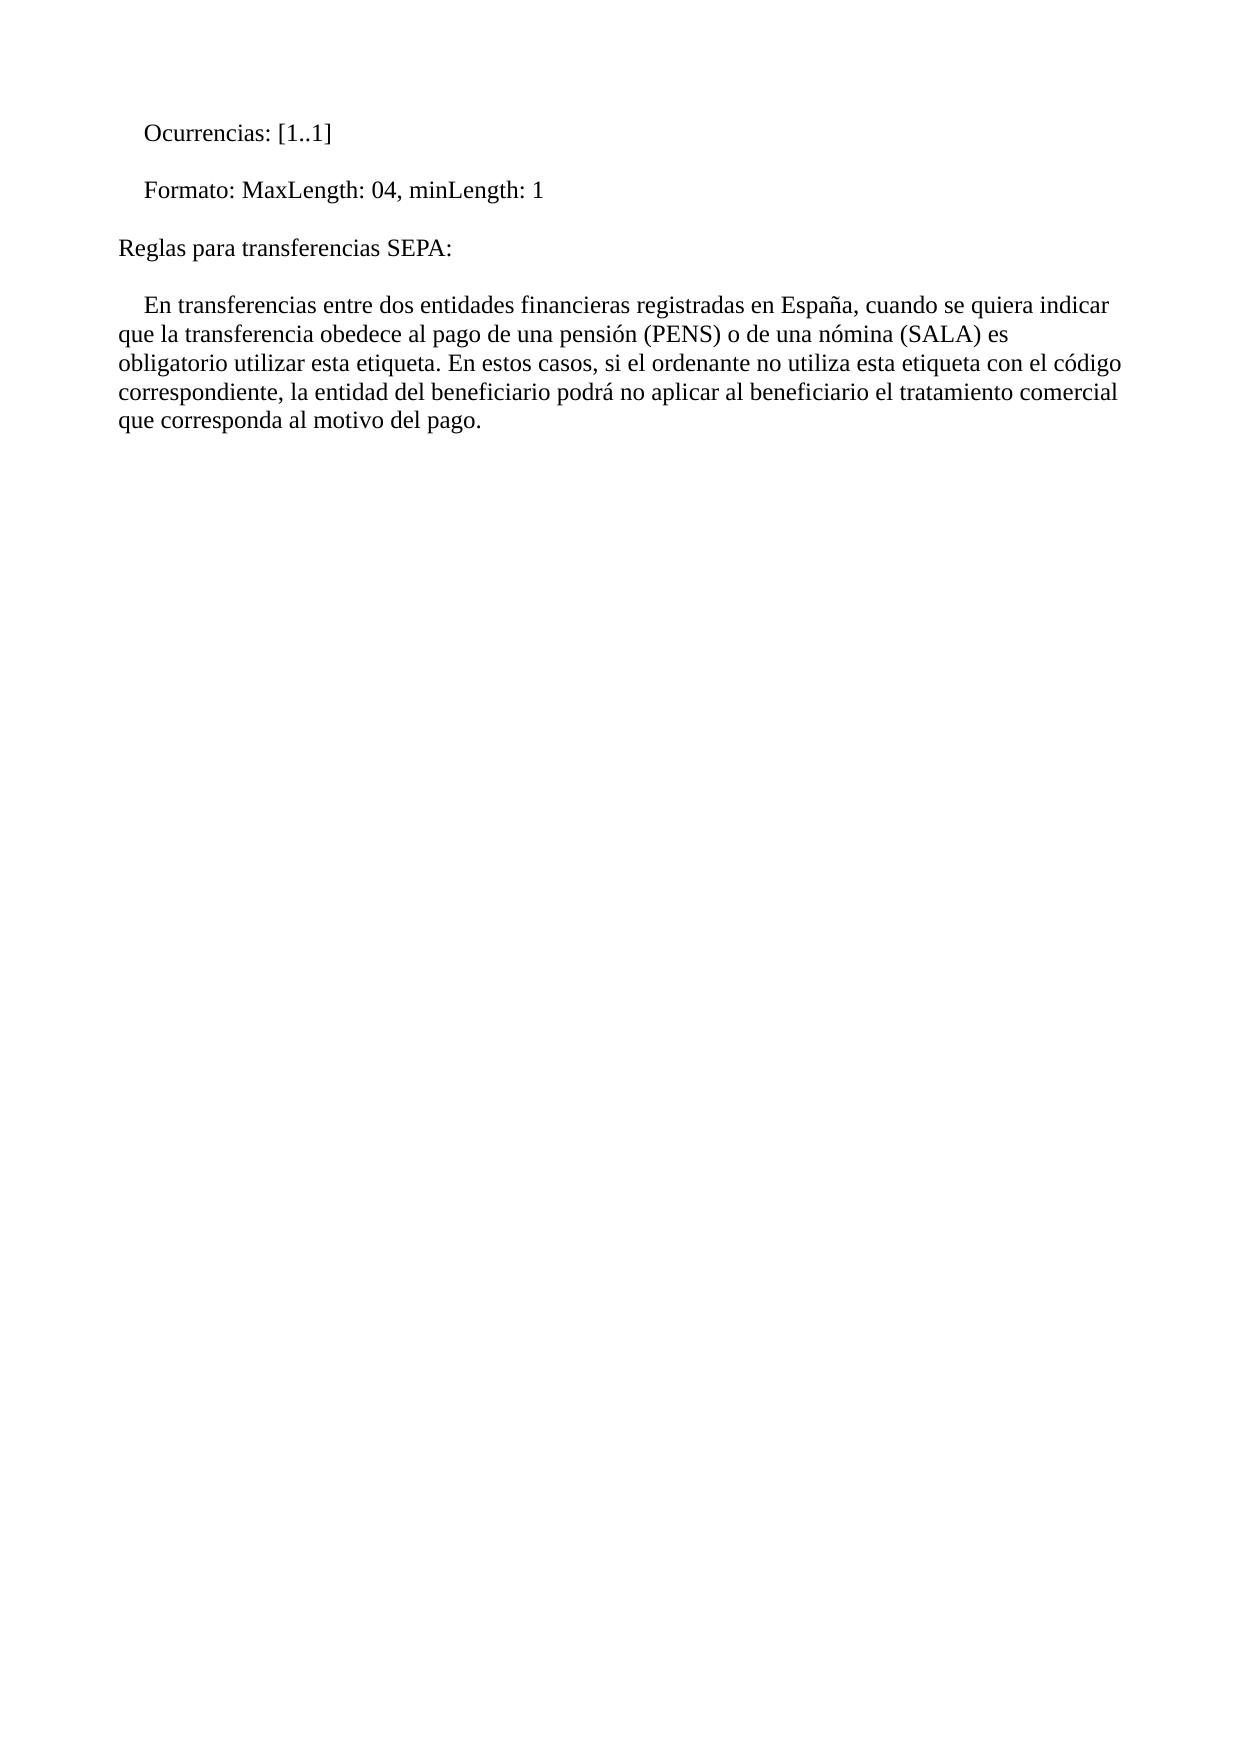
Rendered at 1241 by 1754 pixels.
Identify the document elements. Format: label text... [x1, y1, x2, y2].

text  Formato: MaxLength: 04, minLength: 1 [118, 176, 1122, 204]
text Reglas para transferencias SEPA: [118, 233, 1122, 262]
text  En transferencias entre dos entidades financieras registradas en España, cuando se quiera indicar que la transferencia obedece al pago de una pensión (PENS) o de una nómina (SALA) es obligatorio utilizar esta etiqueta. En estos casos, si el ordenante no utiliza esta etiqueta con el código correspondiente, la entidad del beneficiario podrá no aplicar al beneficiario el tratamiento comercial que corresponda al motivo del pago. [118, 291, 1122, 434]
text  Ocurrencias: [1..1] [118, 118, 1122, 147]
